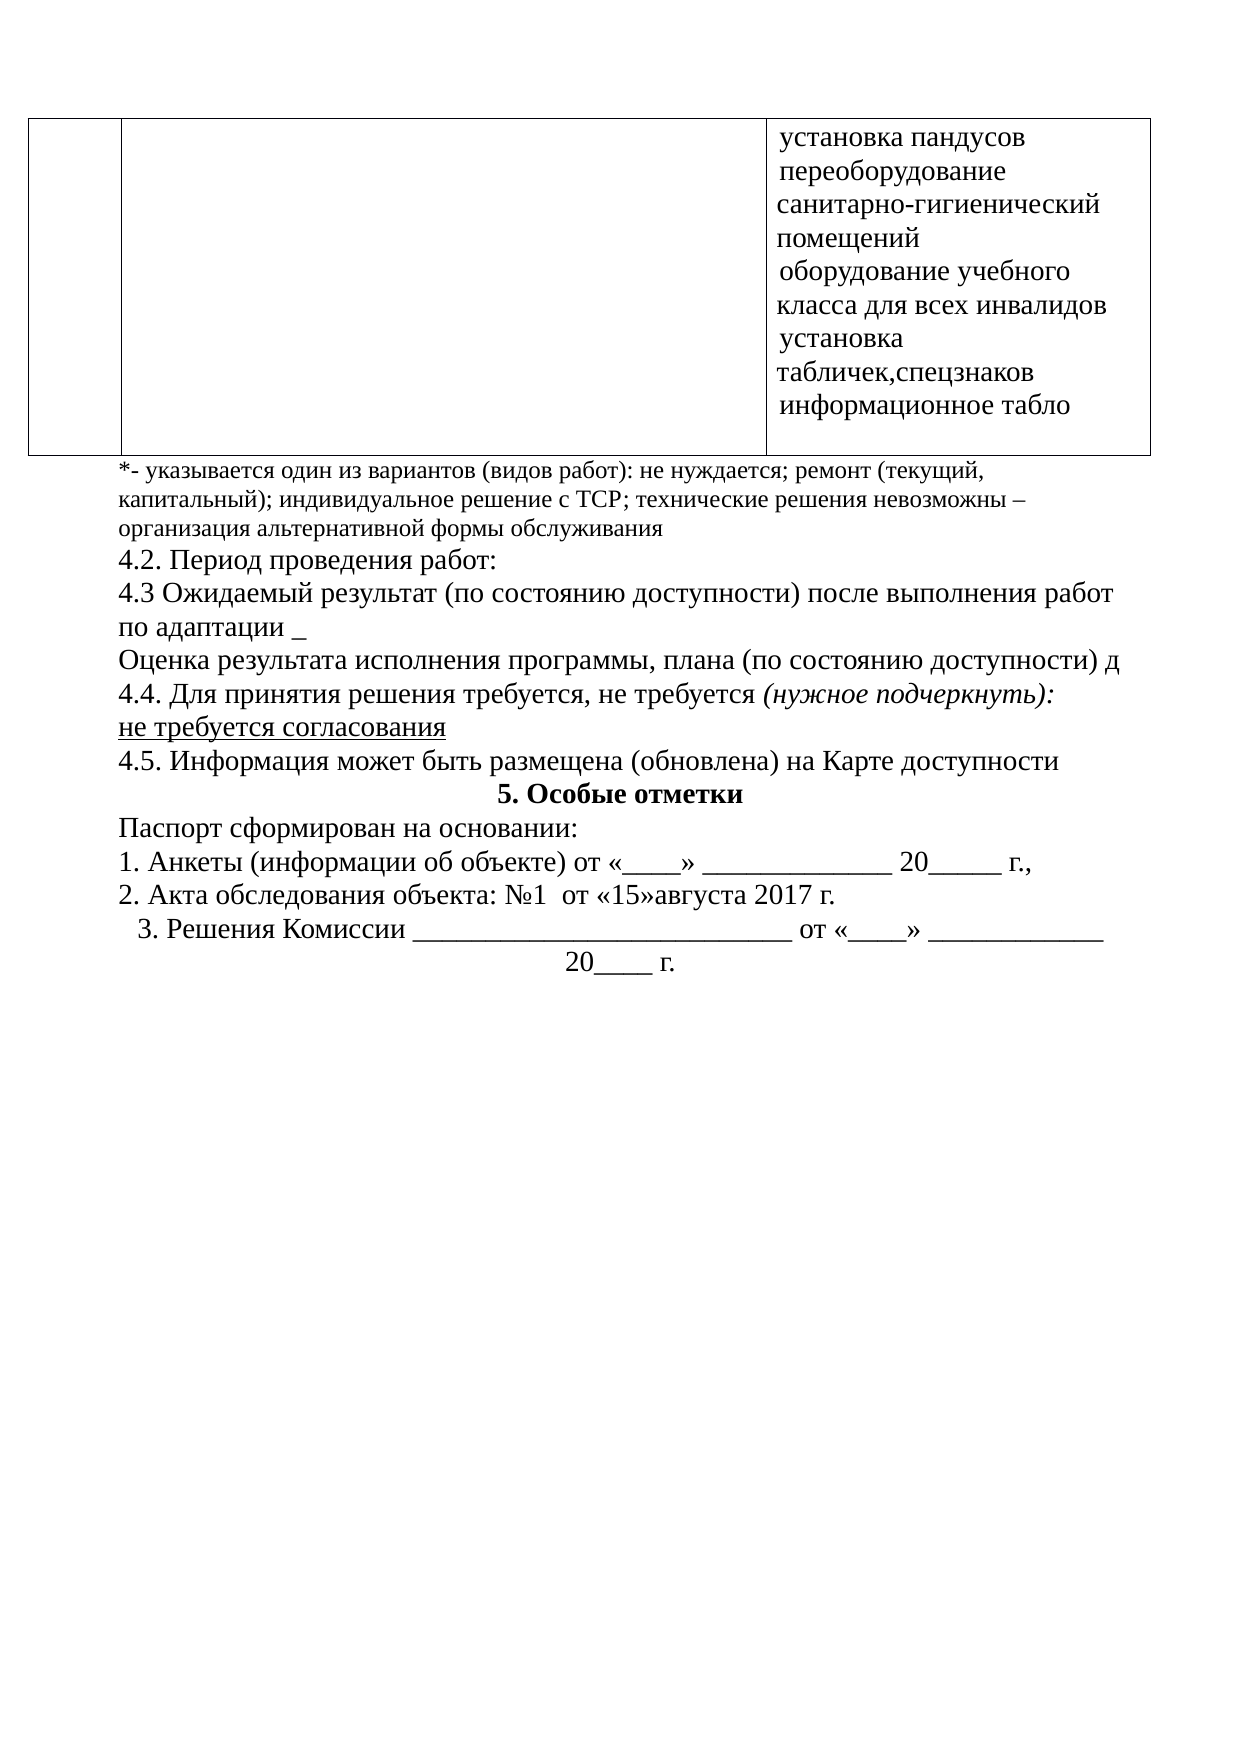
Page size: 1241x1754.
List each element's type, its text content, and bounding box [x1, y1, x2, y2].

text Оценка результата исполнения программы, плана (по состоянию доступности) д [118, 642, 1122, 676]
table_cell [29, 119, 121, 454]
text 5. Особые отметки [118, 777, 1122, 810]
table_cell [122, 119, 766, 454]
text не требуется согласования [118, 709, 1122, 743]
text 4.5. Информация может быть размещена (обновлена) на Карте доступности [118, 743, 1122, 777]
text *- указывается один из вариантов (видов работ): не нуждается; ремонт (текущий, капитальный); индивидуальное решение с ТСР; технические решения невозможны – организация альтернативной формы обслуживания [118, 456, 1122, 542]
text 2. Акта обследования объекта: №1 от «15»августа 2017 г. [118, 877, 1122, 911]
table_cell установка пандусов переоборудование санитарно-гигиенический помещений оборудование учебного класса для всех инвалидов установка табличек,спецзнаков информационное табло [767, 119, 1150, 454]
text 3. Решения Комиссии __________________________ от «____» ____________ 20____ г. [118, 911, 1122, 978]
text 4.3 Ожидаемый результат (по состоянию доступности) после выполнения работ по адаптации _ [118, 575, 1122, 642]
text 1. Анкеты (информации об объекте) от «____» _____________ 20_____ г., [118, 844, 1122, 877]
text 4.2. Период проведения работ: [118, 542, 1122, 575]
text 4.4. Для принятия решения требуется, не требуется (нужное подчеркнуть): [118, 676, 1122, 709]
text Паспорт сформирован на основании: [118, 810, 1122, 844]
